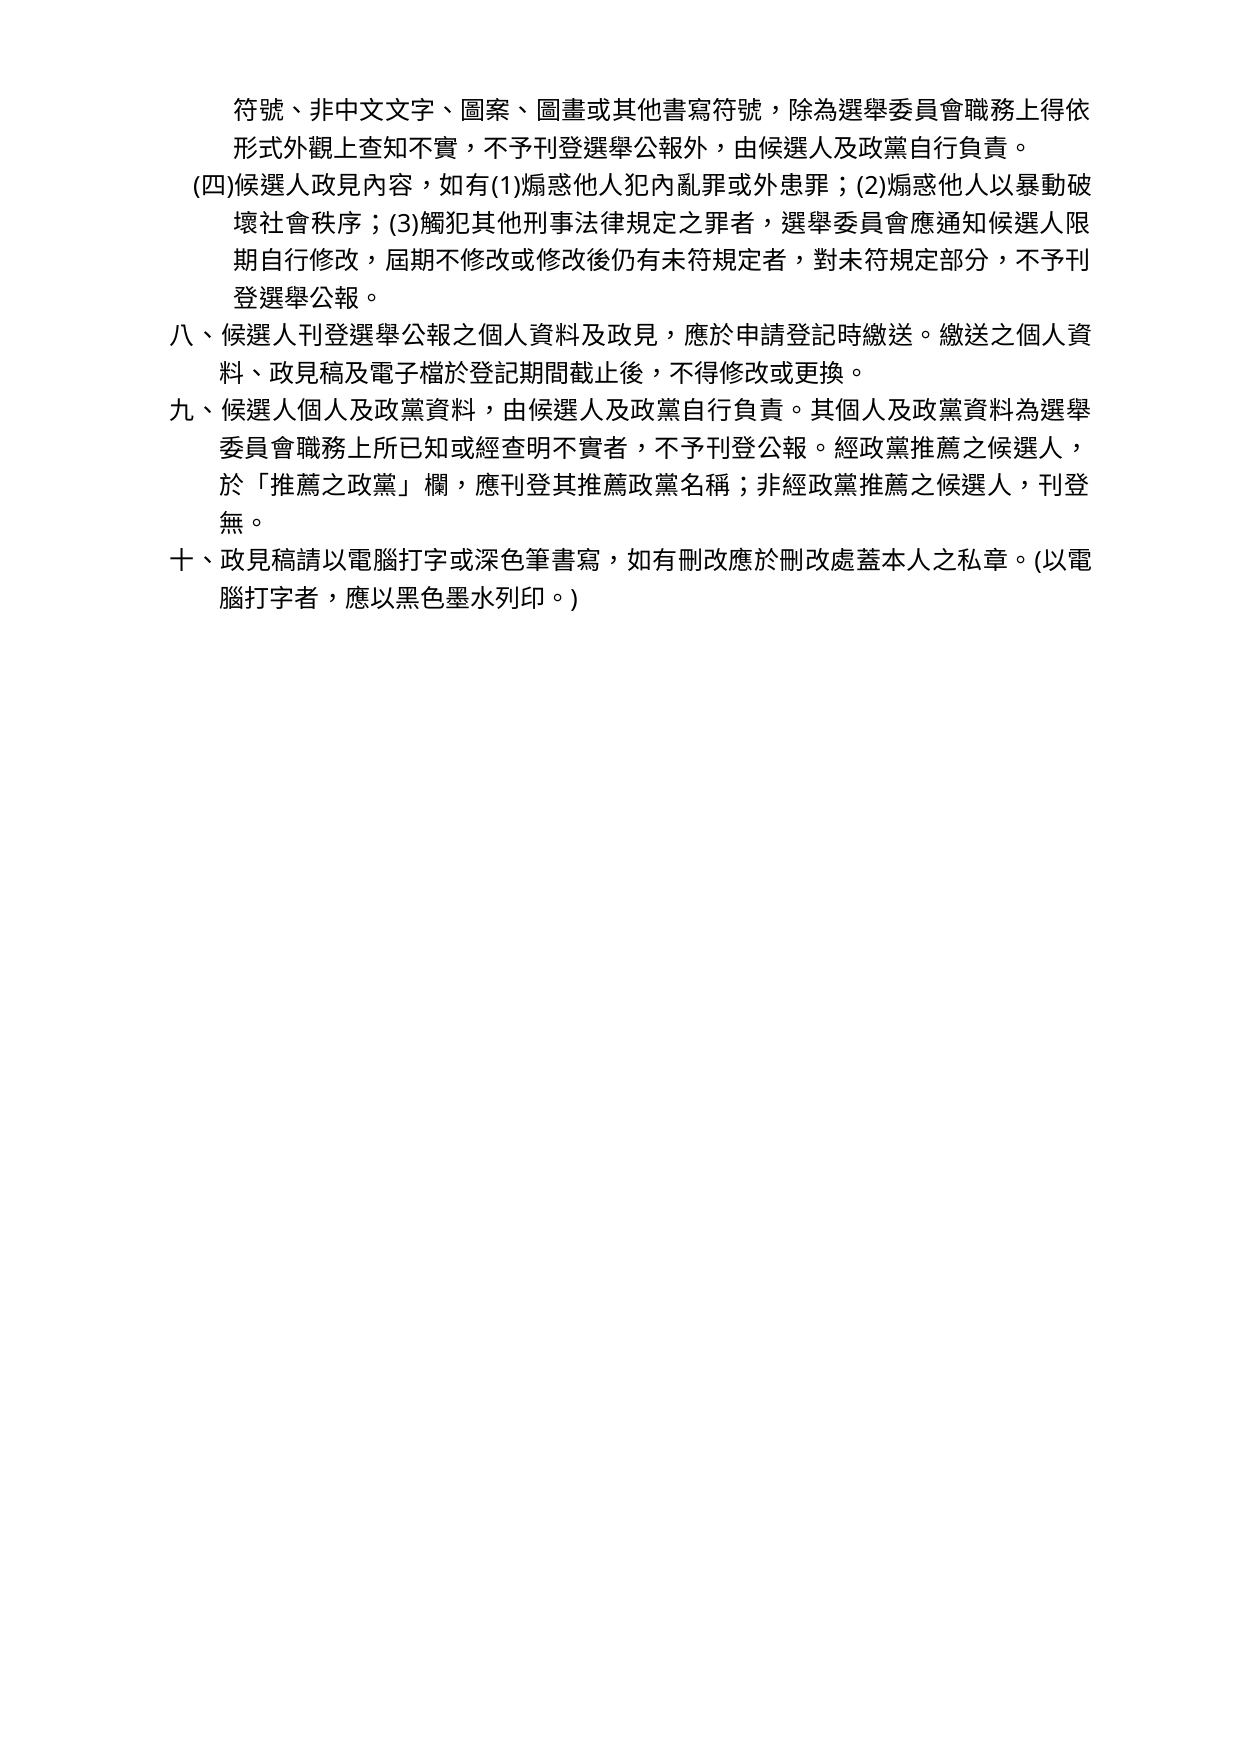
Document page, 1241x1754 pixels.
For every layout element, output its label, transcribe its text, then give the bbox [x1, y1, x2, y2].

text 符號、非中文文字、圖案、圖畫或其他書寫符號，除為選舉委員會職務上得依形式外觀上查知不實，不予刊登選舉公報外，由候選人及政黨自行負責。 [193, 90, 1092, 165]
text 十、政見稿請以電腦打字或深色筆書寫，如有刪改應於刪改處蓋本人之私章。(以電腦打字者，應以黑色墨水列印。) [169, 540, 1092, 615]
text (四)候選人政見內容，如有(1)煽惑他人犯內亂罪或外患罪；(2)煽惑他人以暴動破壞社會秩序；(3)觸犯其他刑事法律規定之罪者，選舉委員會應通知候選人限期自行修改，屆期不修改或修改後仍有未符規定者，對未符規定部分，不予刊登選舉公報。 [193, 165, 1092, 315]
text 九、候選人個人及政黨資料，由候選人及政黨自行負責。其個人及政黨資料為選舉委員會職務上所已知或經查明不實者，不予刊登公報。經政黨推薦之候選人，於「推薦之政黨」欄，應刊登其推薦政黨名稱；非經政黨推薦之候選人，刊登無。 [169, 390, 1092, 540]
text 八、候選人刊登選舉公報之個人資料及政見，應於申請登記時繳送。繳送之個人資料、政見稿及電子檔於登記期間截止後，不得修改或更換。 [169, 315, 1092, 390]
